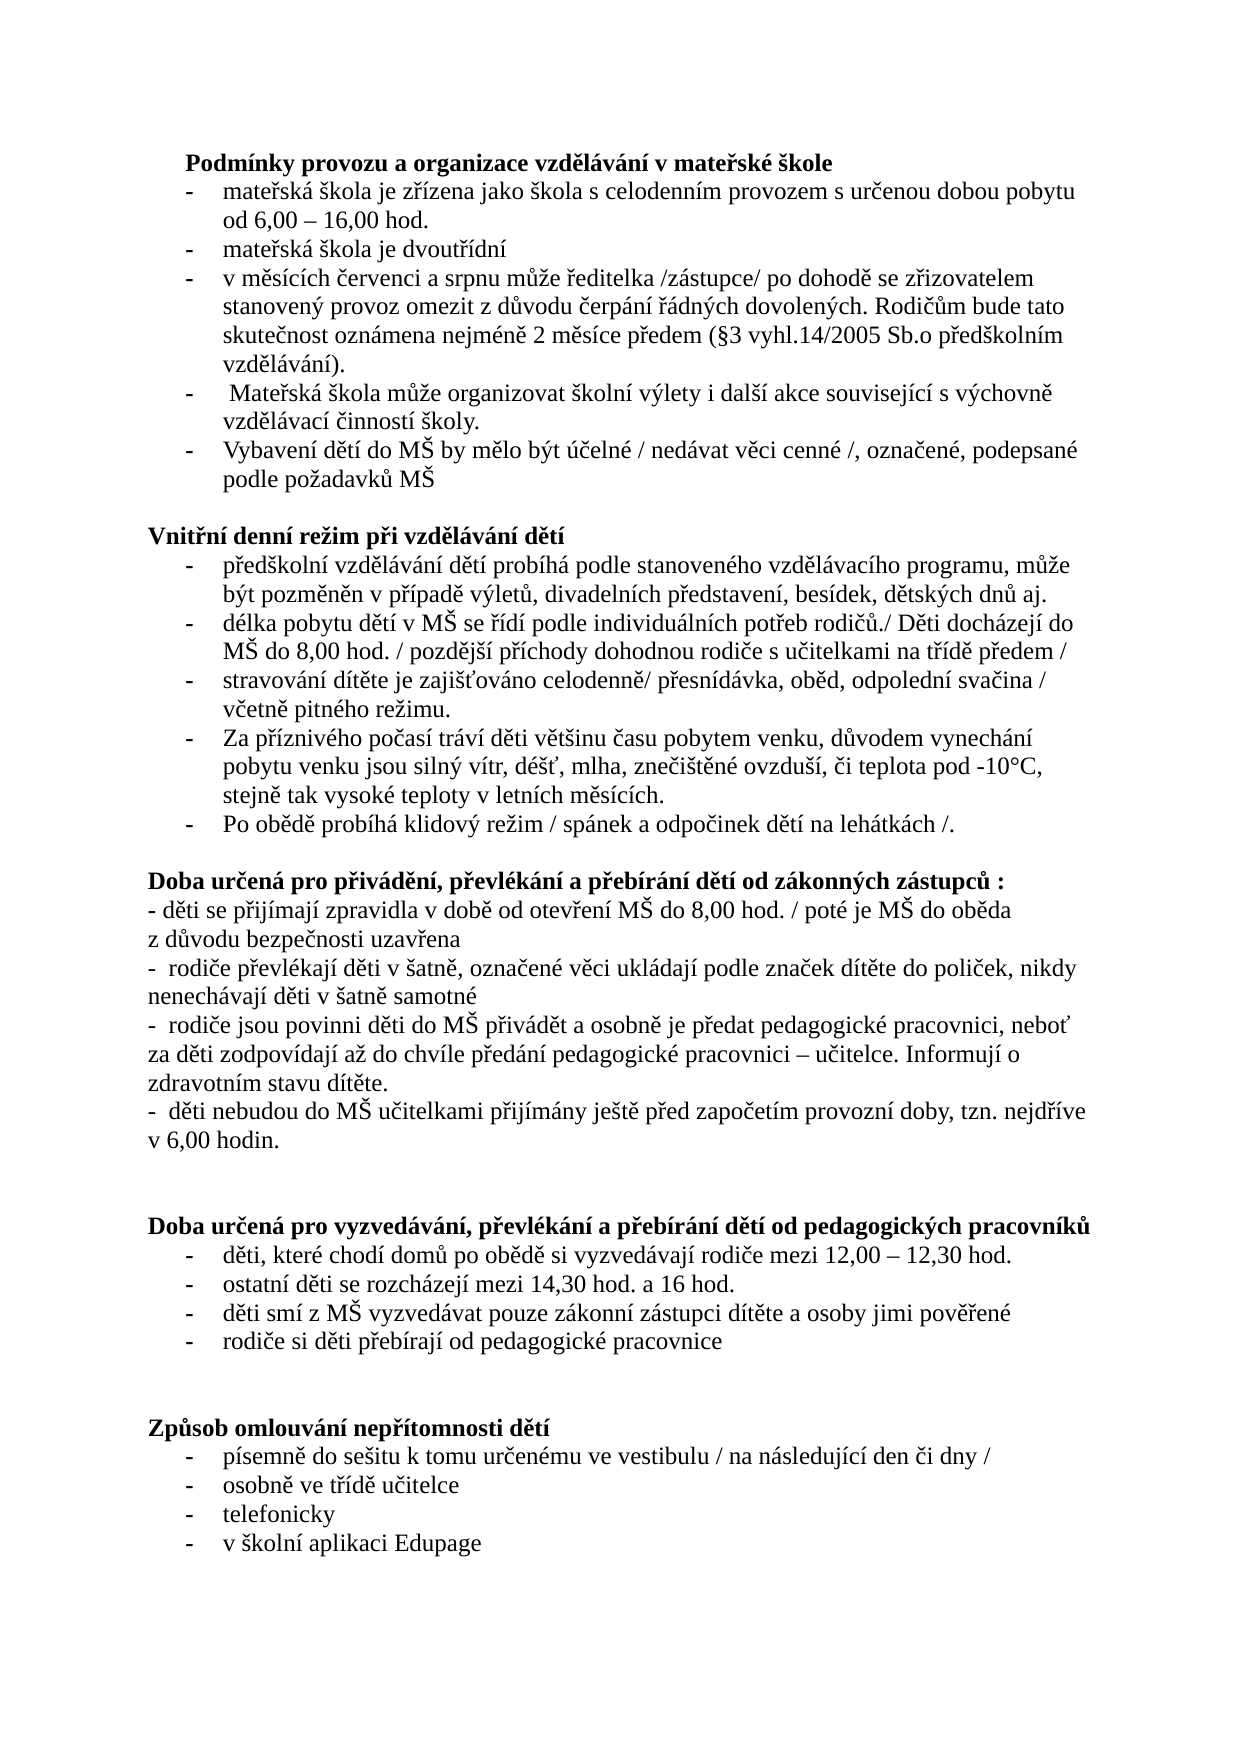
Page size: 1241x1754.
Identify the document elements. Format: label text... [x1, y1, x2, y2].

text - rodiče převlékají děti v šatně, označené věci ukládají podle značek dítěte do poliček, nikdy nenechávají děti v šatně samotné [148, 953, 1093, 1010]
list písemně do sešitu k tomu určenému ve vestibulu / na následující den či dny / [185, 1441, 1093, 1470]
text - děti nebudou do MŠ učitelkami přijímány ještě před započetím provozní doby, tzn. nejdříve v 6,00 hodin. [148, 1096, 1093, 1154]
list Za příznivého počasí tráví děti většinu času pobytem venku, důvodem vynechání pobytu venku jsou silný vítr, déšť, mlha, znečištěné ovzduší, či teplota pod -10°C, stejně tak vysoké teploty v letních měsících. [185, 723, 1093, 809]
text - děti se přijímají zpravidla v době od otevření MŠ do 8,00 hod. / poté je MŠ do oběda z důvodu bezpečnosti uzavřena [148, 895, 1093, 953]
text - rodiče jsou povinni děti do MŠ přivádět a osobně je předat pedagogické pracovnici, neboť za děti zodpovídají až do chvíle předání pedagogické pracovnici – učitelce. Informují o zdravotním stavu dítěte. [148, 1010, 1093, 1096]
text Doba určená pro přivádění, převlékání a přebírání dětí od zákonných zástupců : [148, 866, 1093, 895]
text Vnitřní denní režim při vzdělávání dětí [148, 521, 1093, 550]
list děti, které chodí domů po obědě si vyzvedávají rodiče mezi 12,00 – 12,30 hod. [185, 1240, 1093, 1269]
list Mateřská škola může organizovat školní výlety i další akce související s výchovně vzdělávací činností školy. [185, 378, 1093, 435]
list stravování dítěte je zajišťováno celodenně/ přesnídávka, oběd, odpolední svačina / včetně pitného režimu. [185, 665, 1093, 723]
list osobně ve třídě učitelce [185, 1470, 1093, 1499]
list Vybavení dětí do MŠ by mělo být účelné / nedávat věci cenné /, označené, podepsané podle požadavků MŠ [185, 435, 1093, 493]
list rodiče si děti přebírají od pedagogické pracovnice [185, 1326, 1093, 1355]
list v školní aplikaci Edupage [185, 1528, 1093, 1556]
list ostatní děti se rozcházejí mezi 14,30 hod. a 16 hod. [185, 1269, 1093, 1298]
list Po obědě probíhá klidový režim / spánek a odpočinek dětí na lehátkách /. [185, 809, 1093, 838]
list mateřská škola je zřízena jako škola s celodenním provozem s určenou dobou pobytu od 6,00 – 16,00 hod. [185, 176, 1093, 234]
list předškolní vzdělávání dětí probíhá podle stanoveného vzdělávacího programu, může být pozměněn v případě výletů, divadelních představení, besídek, dětských dnů aj. [185, 550, 1093, 608]
list mateřská škola je dvoutřídní [185, 234, 1093, 263]
text Doba určená pro vyzvedávání, převlékání a přebírání dětí od pedagogických pracovníků [148, 1211, 1093, 1240]
list v měsících červenci a srpnu může ředitelka /zástupce/ po dohodě se zřizovatelem stanovený provoz omezit z důvodu čerpání řádných dovolených. Rodičům bude tato skutečnost oznámena nejméně 2 měsíce předem (§3 vyhl.14/2005 Sb.o předškolním vzdělávání). [185, 263, 1093, 378]
list děti smí z MŠ vyzvedávat pouze zákonní zástupci dítěte a osoby jimi pověřené [185, 1298, 1093, 1326]
list délka pobytu dětí v MŠ se řídí podle individuálních potřeb rodičů./ Děti docházejí do MŠ do 8,00 hod. / pozdější příchody dohodnou rodiče s učitelkami na třídě předem / [185, 608, 1093, 665]
text Podmínky provozu a organizace vzdělávání v mateřské škole [185, 148, 1093, 176]
text Způsob omlouvání nepřítomnosti dětí [148, 1413, 1093, 1441]
list telefonicky [185, 1499, 1093, 1528]
